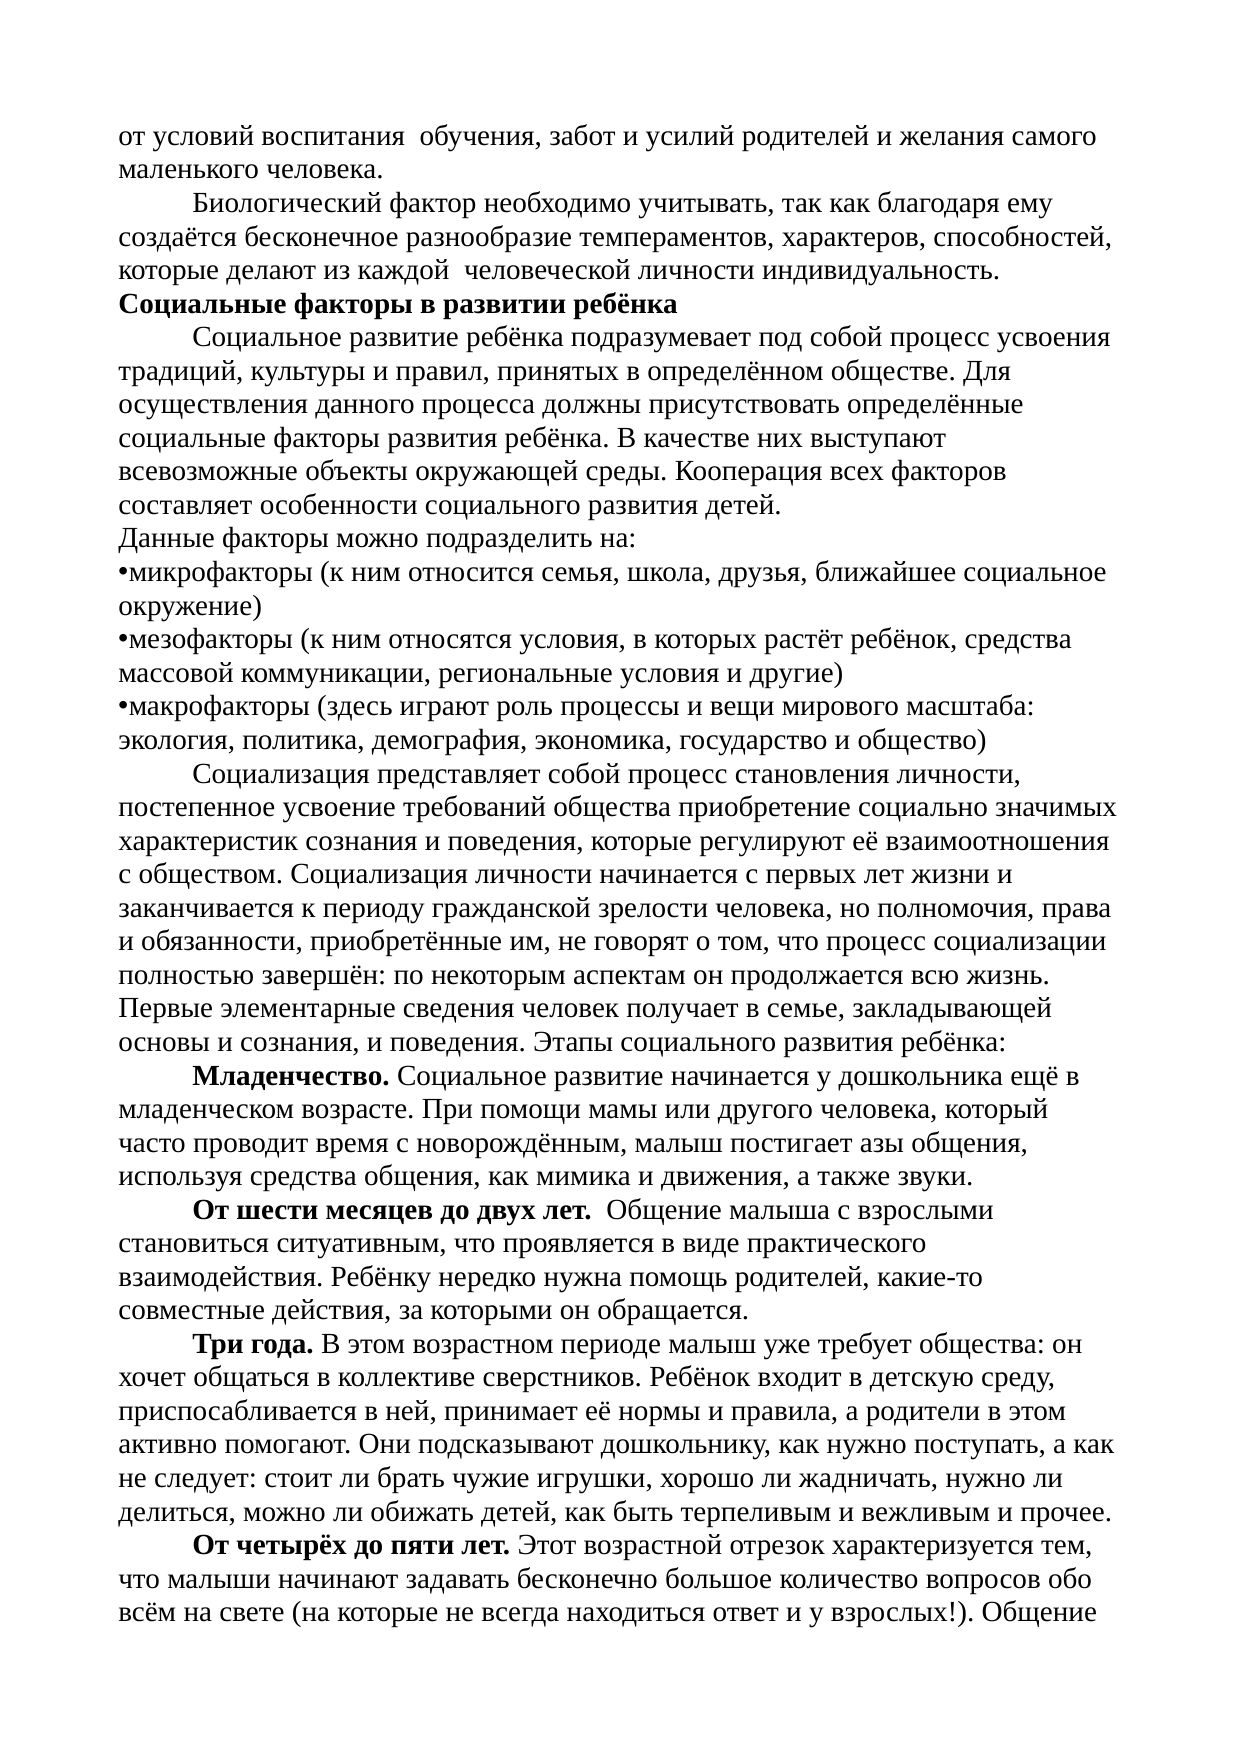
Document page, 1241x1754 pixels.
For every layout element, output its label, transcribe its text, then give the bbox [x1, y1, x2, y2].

text Социальные факторы в развитии ребёнка [118, 286, 1122, 319]
text Младенчество. Социальное развитие начинается у дошкольника ещё в младенческом возрасте. При помощи мамы или другого человека, который часто проводит время с новорождённым, малыш постигает азы общения, используя средства общения, как мимика и движения, а также звуки. [118, 1058, 1122, 1192]
text Социализация представляет собой процесс становления личности, постепенное усвоение требований общества приобретение социально значимых характеристик сознания и поведения, которые регулируют её взаимоотношения с обществом. Социализация личности начинается с первых лет жизни и заканчивается к периоду гражданской зрелости человека, но полномочия, права и обязанности, приобретённые им, не говорят о том, что процесс социализации полностью завершён: по некоторым аспектам он продолжается всю жизнь. Первые элементарные сведения человек получает в семье, закладывающей основы и сознания, и поведения. Этапы социального развития ребёнка: [118, 756, 1122, 1058]
text От шести месяцев до двух лет. Общение малыша с взрослыми становиться ситуативным, что проявляется в виде практического взаимодействия. Ребёнку нередко нужна помощь родителей, какие-то совместные действия, за которыми он обращается. [118, 1192, 1122, 1326]
list макрофакторы (здесь играют роль процессы и вещи мирового масштаба: экология, политика, демография, экономика, государство и общество) [118, 688, 1122, 756]
list мезофакторы (к ним относятся условия, в которых растёт ребёнок, средства массовой коммуникации, региональные условия и другие) [118, 621, 1122, 688]
text Данные факторы можно подразделить на: [118, 521, 1122, 554]
list микрофакторы (к ним относится семья, школа, друзья, ближайшее социальное окружение) [118, 554, 1122, 621]
text Три года. В этом возрастном периоде малыш уже требует общества: он хочет общаться в коллективе сверстников. Ребёнок входит в детскую среду, приспосабливается в ней, принимает её нормы и правила, а родители в этом активно помогают. Они подсказывают дошкольнику, как нужно поступать, а как не следует: стоит ли брать чужие игрушки, хорошо ли жадничать, нужно ли делиться, можно ли обижать детей, как быть терпеливым и вежливым и прочее. [118, 1326, 1122, 1527]
text Биологический фактор необходимо учитывать, так как благодаря ему создаётся бесконечное разнообразие темпераментов, характеров, способностей, которые делают из каждой человеческой личности индивидуальность. [118, 185, 1122, 286]
text Социальное развитие ребёнка подразумевает под собой процесс усвоения традиций, культуры и правил, принятых в определённом обществе. Для осуществления данного процесса должны присутствовать определённые социальные факторы развития ребёнка. В качестве них выступают всевозможные объекты окружающей среды. Кооперация всех факторов составляет особенности социального развития детей. [118, 319, 1122, 521]
text От четырёх до пяти лет. Этот возрастной отрезок характеризуется тем, что малыши начинают задавать бесконечно большое количество вопросов обо всём на свете (на которые не всегда находиться ответ и у взрослых!). Общение [118, 1527, 1122, 1628]
text от условий воспитания обучения, забот и усилий родителей и желания самого маленького человека. [118, 118, 1122, 185]
